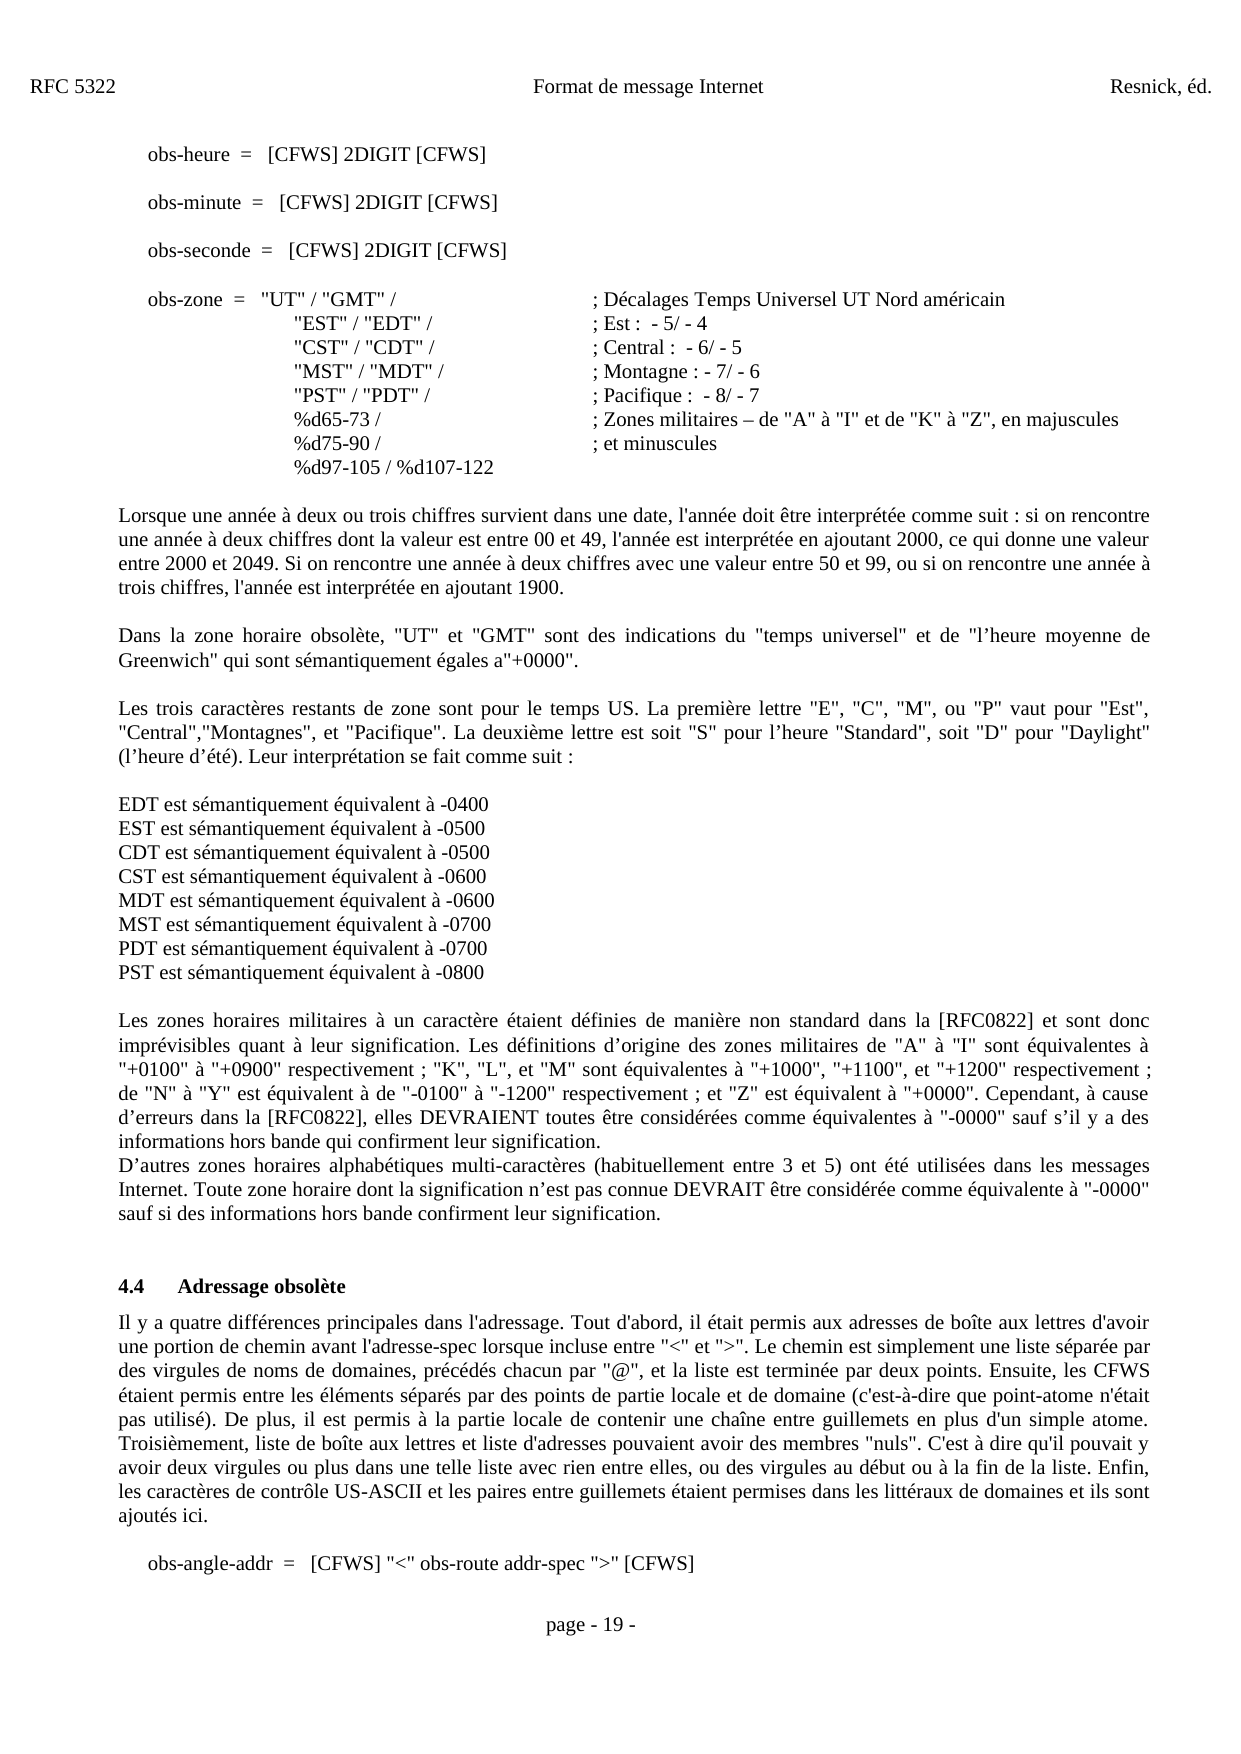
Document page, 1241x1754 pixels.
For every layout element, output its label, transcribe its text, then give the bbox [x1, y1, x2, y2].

text "EST" / "EDT" / ; Est : - 5/ - 4 [148, 311, 1152, 335]
text D’autres zones horaires alphabétiques multi-caractères (habituellement entre 3 et 5) ont été utilisées dans les messages Internet. Toute zone horaire dont la signification n’est pas connue DEVRAIT être considérée comme équivalente à "-0000" sauf si des informations hors bande confirment leur signification. [118, 1153, 1152, 1225]
text PDT est sémantiquement équivalent à -0700 [118, 936, 1152, 960]
text %d97-105 / %d107-122 [148, 455, 1152, 479]
text CST est sémantiquement équivalent à -0600 [118, 864, 1152, 888]
text obs-seconde = [CFWS] 2DIGIT [CFWS] [148, 238, 1152, 262]
text "MST" / "MDT" / ; Montagne : - 7/ - 6 [148, 359, 1152, 383]
text Les zones horaires militaires à un caractère étaient définies de manière non standard dans la [RFC0822] et sont donc imprévisibles quant à leur signification. Les définitions d’origine des zones militaires de "A" à "I" sont équivalentes à "+0100" à "+0900" respectivement ; "K", "L", et "M" sont équivalentes à "+1000", "+1100", et "+1200" respectivement ; de "N" à "Y" est équivalent à de "-0100" à "-1200" respectivement ; et "Z" est équivalent à "+0000". Cependant, à cause d’erreurs dans la [RFC0822], elles DEVRAIENT toutes être considérées comme équivalentes à "-0000" sauf s’il y a des informations hors bande qui confirment leur signification. [118, 1008, 1152, 1153]
text MDT est sémantiquement équivalent à -0600 [118, 888, 1152, 912]
text obs-zone = "UT" / "GMT" / ; Décalages Temps Universel UT Nord américain [148, 287, 1152, 311]
text Il y a quatre différences principales dans l'adressage. Tout d'abord, il était permis aux adresses de boîte aux lettres d'avoir une portion de chemin avant l'adresse-spec lorsque incluse entre "<" et ">". Le chemin est simplement une liste séparée par des virgules de noms de domaines, précédés chacun par "@", et la liste est terminée par deux points. Ensuite, les CFWS étaient permis entre les éléments séparés par des points de partie locale et de domaine (c'est-à-dire que point-atome n'était pas utilisé). De plus, il est permis à la partie locale de contenir une chaîne entre guillemets en plus d'un simple atome. Troisièmement, liste de boîte aux lettres et liste d'adresses pouvaient avoir des membres "nuls". C'est à dire qu'il pouvait y avoir deux virgules ou plus dans une telle liste avec rien entre elles, ou des virgules au début ou à la fin de la liste. Enfin, les caractères de contrôle US-ASCII et les paires entre guillemets étaient permises dans les littéraux de domaines et ils sont ajoutés ici. [118, 1310, 1152, 1527]
text obs-angle-addr = [CFWS] "<" obs-route addr-spec ">" [CFWS] [148, 1551, 1152, 1575]
text "PST" / "PDT" / ; Pacifique : - 8/ - 7 [148, 383, 1152, 407]
text Les trois caractères restants de zone sont pour le temps US. La première lettre "E", "C", "M", ou "P" vaut pour "Est", "Central","Montagnes", et "Pacifique". La deuxième lettre est soit "S" pour l’heure "Standard", soit "D" pour "Daylight" (l’heure d’été). Leur interprétation se fait comme suit : [118, 696, 1152, 768]
text CDT est sémantiquement équivalent à -0500 [118, 840, 1152, 864]
text %d65-73 / ; Zones militaires – de "A" à "I" et de "K" à "Z", en majuscules [148, 407, 1152, 431]
text obs-minute = [CFWS] 2DIGIT [CFWS] [148, 190, 1152, 214]
text MST est sémantiquement équivalent à -0700 [118, 912, 1152, 936]
text EDT est sémantiquement équivalent à -0400 [118, 792, 1152, 816]
text Dans la zone horaire obsolète, "UT" et "GMT" sont des indications du "temps universel" et de "l’heure moyenne de Greenwich" qui sont sémantiquement égales a"+0000". [118, 623, 1152, 672]
text Lorsque une année à deux ou trois chiffres survient dans une date, l'année doit être interprétée comme suit : si on rencontre une année à deux chiffres dont la valeur est entre 00 et 49, l'année est interprétée en ajoutant 2000, ce qui donne une valeur entre 2000 et 2049. Si on rencontre une année à deux chiffres avec une valeur entre 50 et 99, ou si on rencontre une année à trois chiffres, l'année est interprétée en ajoutant 1900. [118, 503, 1152, 599]
text obs-heure = [CFWS] 2DIGIT [CFWS] [148, 142, 1152, 166]
text %d75-90 / ; et minuscules [148, 431, 1152, 455]
text PST est sémantiquement équivalent à -0800 [118, 960, 1152, 984]
text EST est sémantiquement équivalent à -0500 [118, 816, 1152, 840]
text "CST" / "CDT" / ; Central : - 6/ - 5 [148, 335, 1152, 359]
subtitle 4.4 Adressage obsolète [118, 1274, 1152, 1298]
